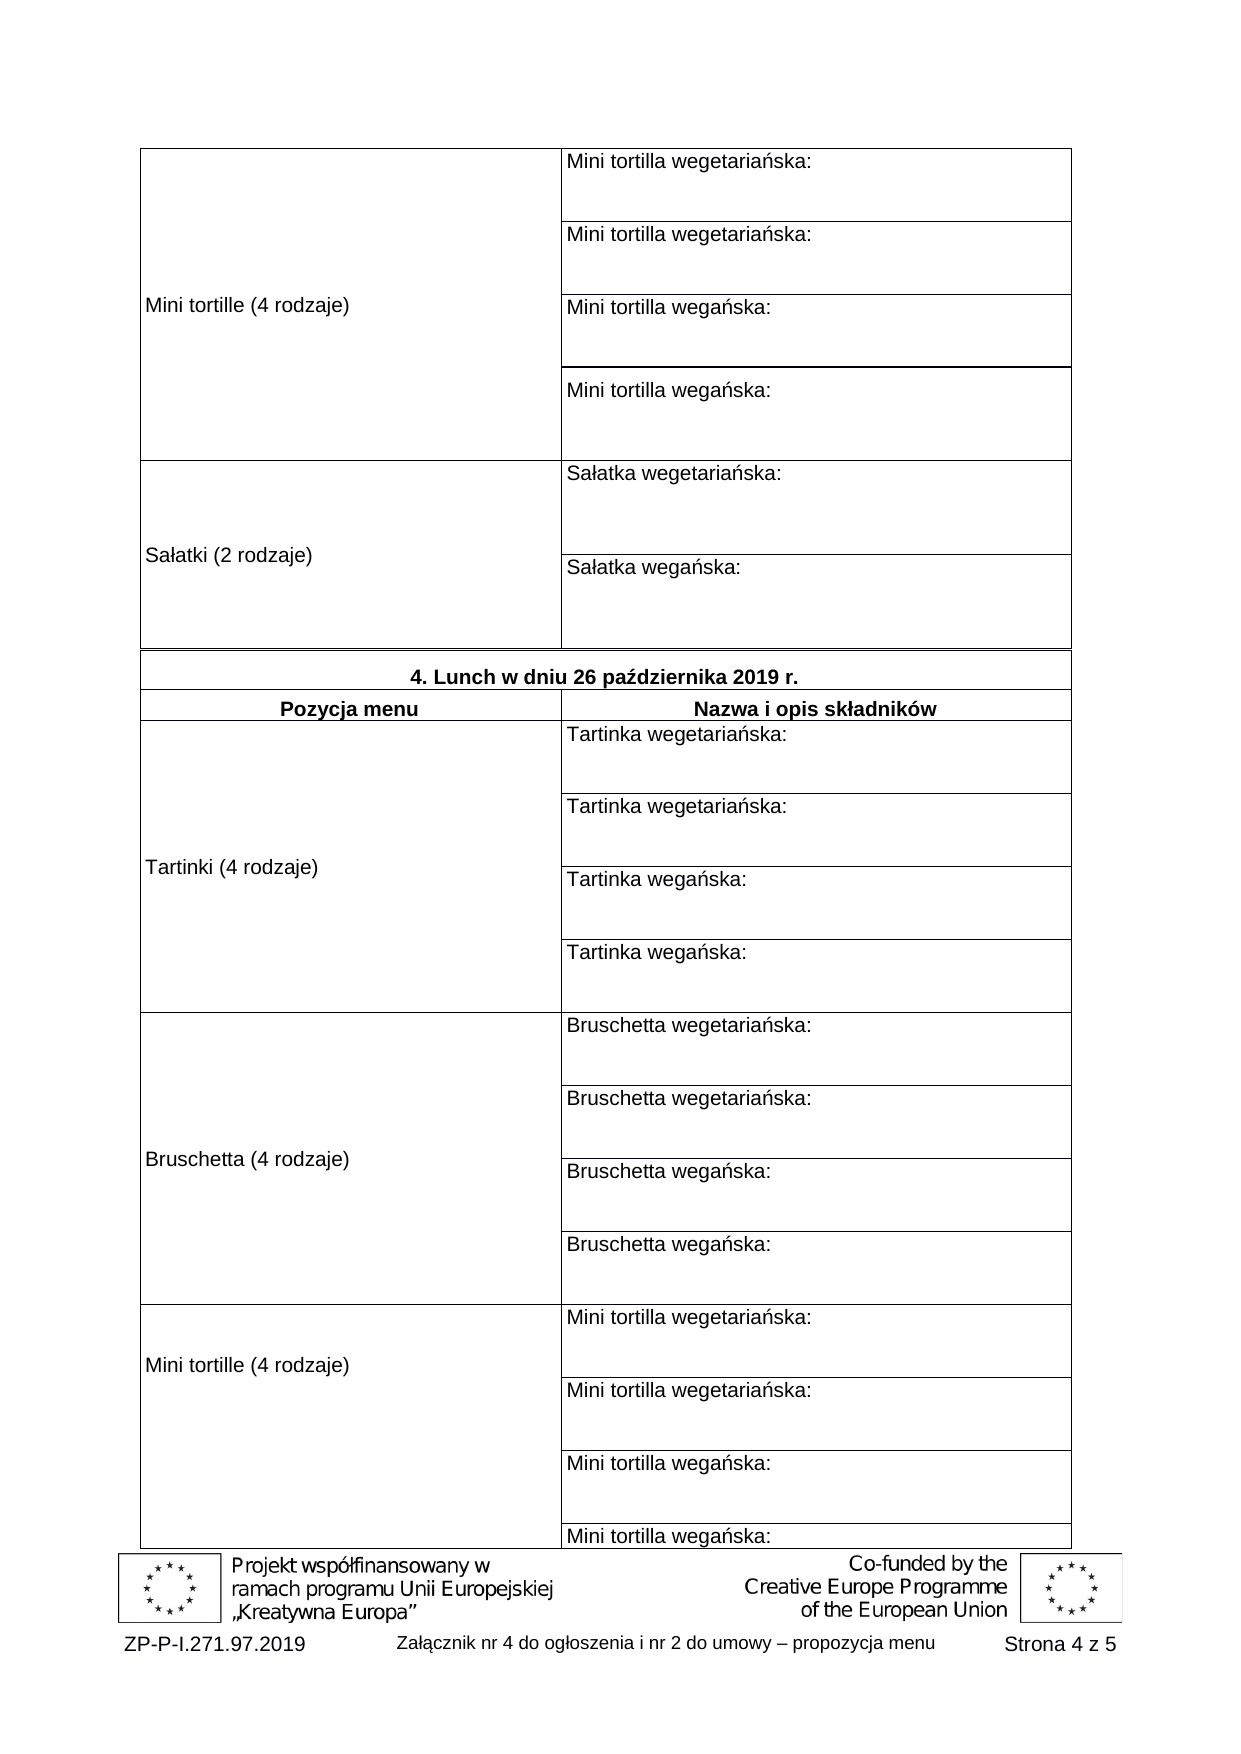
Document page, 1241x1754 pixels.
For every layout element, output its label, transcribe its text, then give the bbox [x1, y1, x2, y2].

table_cell [1171, 650, 1240, 689]
table_cell Sałatka wegańska: [562, 555, 1071, 648]
table_cell [1072, 650, 1171, 689]
table_cell Tartinka wegetariańska: [562, 794, 1071, 866]
table_cell [1171, 1085, 1240, 1158]
table_cell [1072, 366, 1171, 460]
table_cell Nazwa i opis składników [562, 690, 1071, 720]
table_cell [1171, 1377, 1240, 1449]
table_cell Mini tortilla wegańska: [562, 1524, 1071, 1548]
table_cell Bruschetta wegańska: [562, 1159, 1071, 1231]
table_cell [1072, 866, 1171, 939]
table_cell [1072, 720, 1171, 793]
table_cell [1072, 1158, 1171, 1231]
table_cell Sałatka wegetariańska: [562, 461, 1071, 554]
table_cell [1171, 366, 1240, 460]
table_cell Tartinka wegetariańska: [562, 721, 1071, 793]
table_cell [1171, 1523, 1240, 1548]
table_cell Sałatki (2 rodzaje) [141, 461, 561, 648]
table_cell Mini tortilla wegetariańska: [562, 222, 1071, 293]
table_cell Bruschetta (4 rodzaje) [141, 1013, 561, 1304]
table_cell Tartinka wegańska: [562, 867, 1071, 939]
table_cell [1072, 1085, 1171, 1158]
table_cell [1171, 1012, 1240, 1085]
table_cell [1072, 554, 1171, 648]
table_cell [1072, 1304, 1171, 1377]
table_cell [1072, 1012, 1171, 1085]
table_cell [1072, 793, 1171, 866]
table_cell Bruschetta wegetariańska: [562, 1013, 1071, 1085]
table_cell [1072, 1377, 1171, 1449]
picture [118, 1553, 1123, 1623]
table_cell [1171, 1450, 1240, 1522]
table_cell [1171, 1158, 1240, 1231]
table_cell Pozycja menu [141, 690, 561, 720]
table_cell Mini tortille (4 rodzaje) [141, 1305, 561, 1548]
table_cell Mini tortilla wegańska: [562, 1451, 1071, 1522]
table_cell [1171, 294, 1240, 366]
table_cell Mini tortilla wegetariańska: [562, 1378, 1071, 1449]
table_cell [1072, 460, 1171, 554]
table_cell Mini tortille (4 rodzaje) [141, 149, 561, 460]
table_cell [1171, 1304, 1240, 1377]
table_cell Bruschetta wegetariańska: [562, 1086, 1071, 1158]
table_cell [1171, 939, 1240, 1012]
table_cell Tartinka wegańska: [562, 940, 1071, 1012]
table_cell [1072, 1450, 1171, 1522]
table_cell [1171, 689, 1240, 720]
table_cell [1171, 460, 1240, 554]
table_cell [1171, 148, 1240, 221]
table_cell 4. Lunch w dniu 26 października 2019 r. [141, 651, 1071, 689]
table_cell [1072, 148, 1171, 221]
table_cell [1072, 294, 1171, 366]
table_cell [1171, 221, 1240, 293]
table_cell Bruschetta wegańska: [562, 1232, 1071, 1304]
table_cell [1072, 221, 1171, 293]
table_cell [1171, 554, 1240, 648]
table_cell [1072, 939, 1171, 1012]
table_cell Mini tortilla wegańska: [562, 295, 1071, 366]
table_cell Mini tortilla wegańska: [562, 368, 1071, 460]
table_cell Mini tortilla wegetariańska: [562, 149, 1071, 221]
table_cell Mini tortilla wegetariańska: [562, 1305, 1071, 1377]
table_cell [1072, 1523, 1171, 1548]
table_cell [1171, 1231, 1240, 1304]
table_cell [1072, 689, 1171, 720]
table_cell [1171, 720, 1240, 793]
table_cell Tartinki (4 rodzaje) [141, 721, 561, 1012]
table_cell [1171, 866, 1240, 939]
table_cell [1072, 1231, 1171, 1304]
table_cell [1171, 793, 1240, 866]
